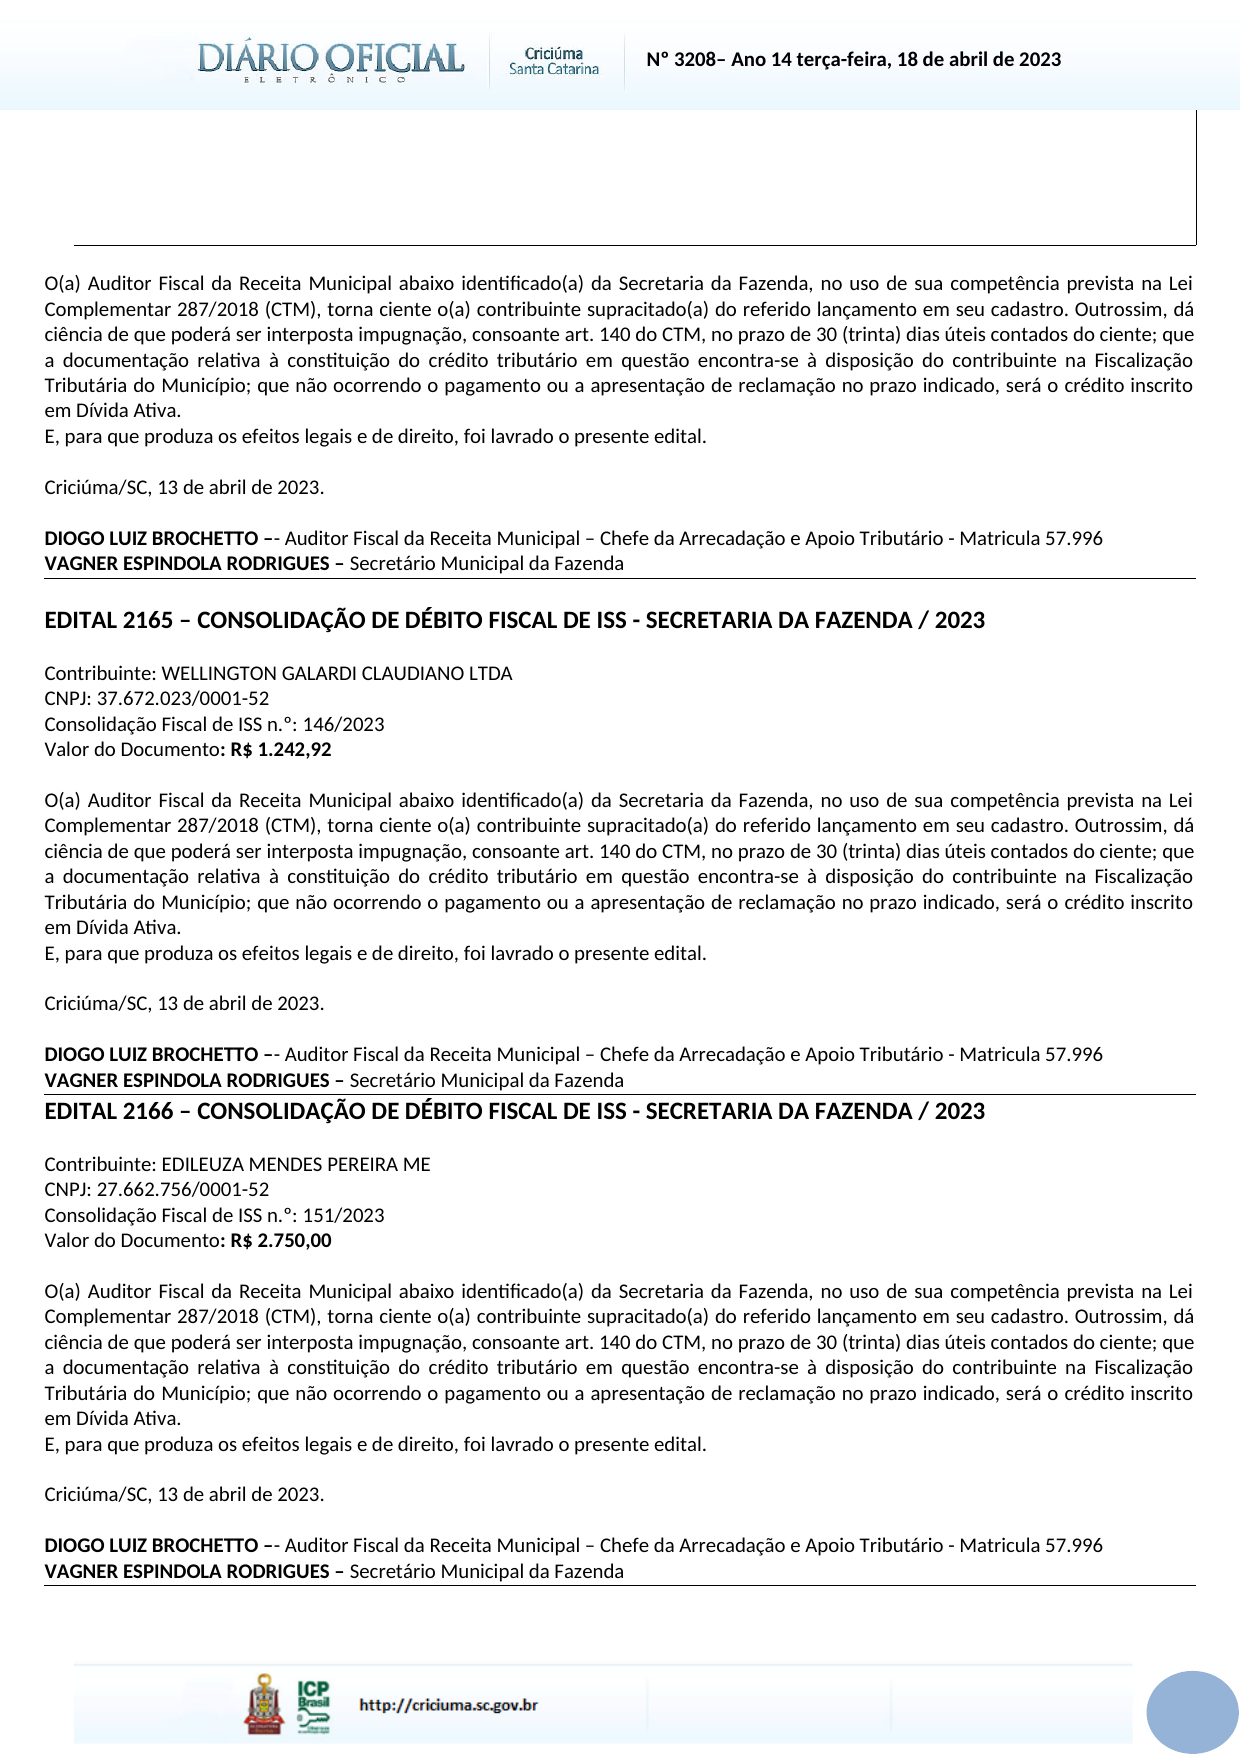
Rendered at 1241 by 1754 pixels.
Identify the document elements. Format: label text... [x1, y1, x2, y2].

text Valor do Documento: R$ 2.750,00 [44, 1227, 1196, 1253]
text E, para que produza os efeitos legais e de direito, foi lavrado o presente edital. [44, 1431, 1196, 1456]
text Contribuinte: EDILEUZA MENDES PEREIRA ME [44, 1151, 1196, 1177]
text CNPJ: 27.662.756/0001-52 [44, 1177, 1196, 1202]
text DIOGO LUIZ BROCHETTO –- Auditor Fiscal da Receita Municipal – Chefe da Arrecadação e Apoio Tributário - Matricula 57.996 [44, 1532, 1196, 1558]
text Contribuinte: WELLINGTON GALARDI CLAUDIANO LTDA [44, 660, 1196, 686]
text DIOGO LUIZ BROCHETTO –- Auditor Fiscal da Receita Municipal – Chefe da Arrecadação e Apoio Tributário - Matricula 57.996 [44, 1041, 1196, 1067]
text O(a) Auditor Fiscal da Receita Municipal abaixo identificado(a) da Secretaria da Fazenda, no uso de sua competência prevista na Lei Complementar 287/2018 (CTM), torna ciente o(a) contribuinte supracitado(a) do referido lançamento em seu cadastro. Outrossim, dá ciência de que poderá ser interposta impugnação, consoante art. 140 do CTM, no prazo de 30 (trinta) dias úteis contados do ciente; que a documentação relativa à constituição do crédito tributário em questão encontra-se à disposição do contribuinte na Fiscalização Tributária do Município; que não ocorrendo o pagamento ou a apresentação de reclamação no prazo indicado, será o crédito inscrito em Dívida Ativa. [44, 271, 1196, 423]
text E, para que produza os efeitos legais e de direito, foi lavrado o presente edital. [44, 940, 1196, 965]
text CNPJ: 37.672.023/0001-52 [44, 686, 1196, 711]
text Consolidação Fiscal de ISS n.º: 146/2023 [44, 711, 1196, 736]
text Criciúma/SC, 13 de abril de 2023. [44, 991, 1196, 1016]
text VAGNER ESPINDOLA RODRIGUES – Secretário Municipal da Fazenda [44, 1067, 1196, 1094]
text O(a) Auditor Fiscal da Receita Municipal abaixo identificado(a) da Secretaria da Fazenda, no uso de sua competência prevista na Lei Complementar 287/2018 (CTM), torna ciente o(a) contribuinte supracitado(a) do referido lançamento em seu cadastro. Outrossim, dá ciência de que poderá ser interposta impugnação, consoante art. 140 do CTM, no prazo de 30 (trinta) dias úteis contados do ciente; que a documentação relativa à constituição do crédito tributário em questão encontra-se à disposição do contribuinte na Fiscalização Tributária do Município; que não ocorrendo o pagamento ou a apresentação de reclamação no prazo indicado, será o crédito inscrito em Dívida Ativa. [44, 787, 1196, 940]
text Criciúma/SC, 13 de abril de 2023. [44, 1482, 1196, 1507]
text VAGNER ESPINDOLA RODRIGUES – Secretário Municipal da Fazenda [44, 1558, 1196, 1585]
text E, para que produza os efeitos legais e de direito, foi lavrado o presente edital. [44, 423, 1196, 448]
text DIOGO LUIZ BROCHETTO –- Auditor Fiscal da Receita Municipal – Chefe da Arrecadação e Apoio Tributário - Matricula 57.996 [44, 525, 1196, 550]
text EDITAL 2166 – CONSOLIDAÇÃO DE DÉBITO FISCAL DE ISS - SECRETARIA DA FAZENDA / 2023 [44, 1095, 1196, 1126]
text EDITAL 2165 – CONSOLIDAÇÃO DE DÉBITO FISCAL DE ISS - SECRETARIA DA FAZENDA / 2023 [44, 604, 1196, 635]
text Valor do Documento: R$ 1.242,92 [44, 736, 1196, 762]
text Criciúma/SC, 13 de abril de 2023. [44, 474, 1196, 499]
text O(a) Auditor Fiscal da Receita Municipal abaixo identificado(a) da Secretaria da Fazenda, no uso de sua competência prevista na Lei Complementar 287/2018 (CTM), torna ciente o(a) contribuinte supracitado(a) do referido lançamento em seu cadastro. Outrossim, dá ciência de que poderá ser interposta impugnação, consoante art. 140 do CTM, no prazo de 30 (trinta) dias úteis contados do ciente; que a documentação relativa à constituição do crédito tributário em questão encontra-se à disposição do contribuinte na Fiscalização Tributária do Município; que não ocorrendo o pagamento ou a apresentação de reclamação no prazo indicado, será o crédito inscrito em Dívida Ativa. [44, 1278, 1196, 1431]
text VAGNER ESPINDOLA RODRIGUES – Secretário Municipal da Fazenda [44, 550, 1196, 578]
text Consolidação Fiscal de ISS n.º: 151/2023 [44, 1202, 1196, 1227]
